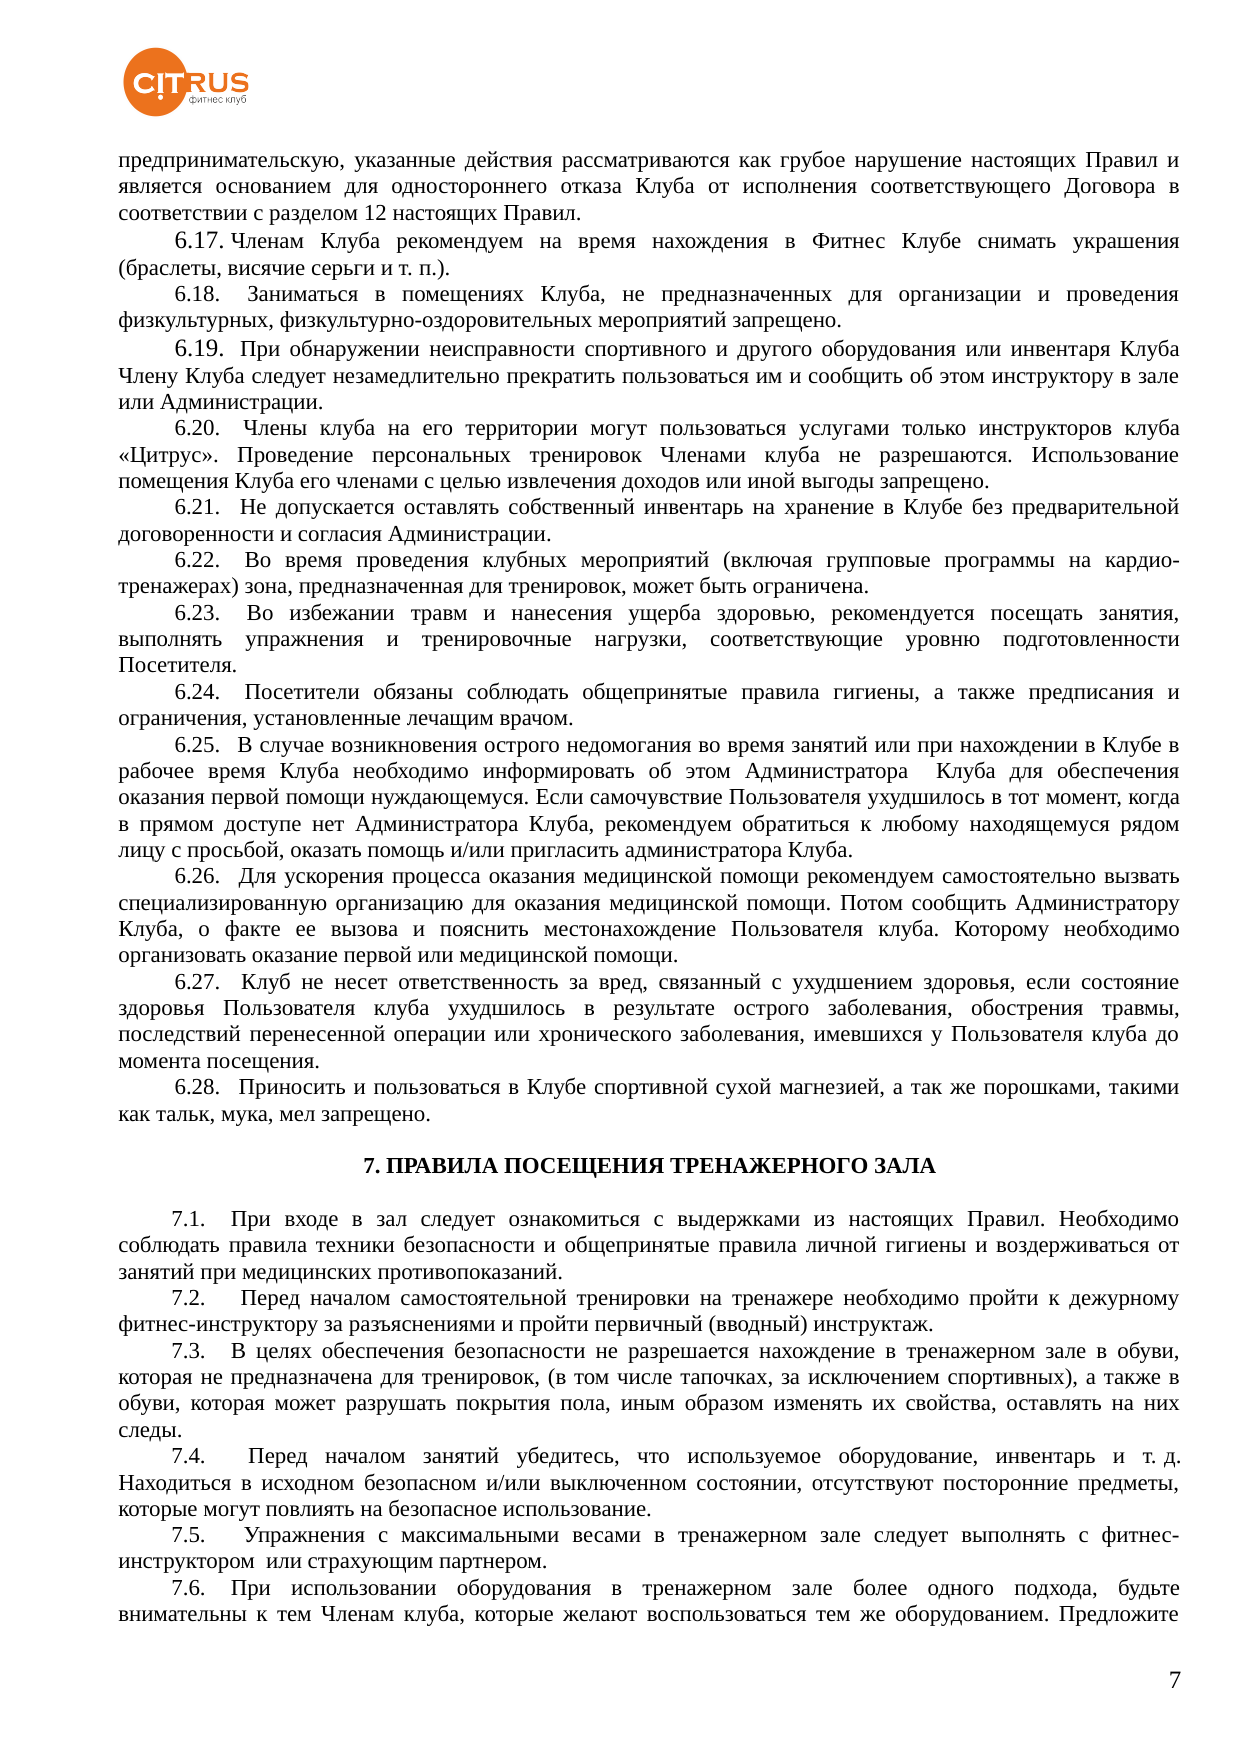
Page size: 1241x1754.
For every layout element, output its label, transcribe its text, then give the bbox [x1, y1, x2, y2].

list При использовании оборудования в тренажерном зале более одного подхода, будьте внимательны к тем Членам клуба, которые желают воспользоваться тем же оборудованием. Предложите [118, 1574, 1181, 1627]
list В случае возникновения острого недомогания во время занятий или при нахождении в Клубе в рабочее время Клуба необходимо информировать об этом Администратора Клуба для обеспечения оказания первой помощи нуждающемуся. Если самочувствие Пользователя ухудшилось в тот момент, когда в прямом доступе нет Администратора Клуба, рекомендуем обратиться к любому находящемуся рядом лицу с просьбой, оказать помощь и/или пригласить администратора Клуба. [118, 731, 1181, 862]
list Заниматься в помещениях Клуба, не предназначенных для организации и проведения физкультурных, физкультурно-оздоровительных мероприятий запрещено. [118, 280, 1181, 333]
list Перед началом самостоятельной тренировки на тренажере необходимо пройти к дежурному фитнес-инструктору за разъяснениями и пройти первичный (вводный) инструктаж. [118, 1284, 1181, 1337]
list При входе в зал следует ознакомиться с выдержками из настоящих Правил. Необходимо соблюдать правила техники безопасности и общепринятые правила личной гигиены и воздерживаться от занятий при медицинских противопоказаний. [118, 1205, 1181, 1284]
list Приносить и пользоваться в Клубе спортивной сухой магнезией, а так же порошками, такими как тальк, мука, мел запрещено. [118, 1073, 1181, 1126]
list Члены клуба на его территории могут пользоваться услугами только инструкторов клуба «Цитрус». Проведение персональных тренировок Членами клуба не разрешаются. Использование помещения Клуба его членами с целью извлечения доходов или иной выгоды запрещено. [118, 414, 1181, 493]
list При обнаружении неисправности спортивного и другого оборудования или инвентаря Клуба Члену Клуба следует незамедлительно прекратить пользоваться им и сообщить об этом инструктору в зале или Администрации. [118, 333, 1181, 414]
list Не допускается оставлять собственный инвентарь на хранение в Клубе без предварительной договоренности и согласия Администрации. [118, 493, 1181, 546]
list Посетители обязаны соблюдать общепринятые правила гигиены, а также предписания и ограничения, установленные лечащим врачом. [118, 678, 1181, 731]
list Перед началом занятий убедитесь, что используемое оборудование, инвентарь и т. д. Находиться в исходном безопасном и/или выключенном состоянии, отсутствуют посторонние предметы, которые могут повлиять на безопасное использование. [118, 1442, 1181, 1521]
list Членам Клуба рекомендуем на время нахождения в Фитнес Клубе снимать украшения (браслеты, висячие серьги и т. п.). [118, 225, 1181, 280]
list Во время проведения клубных мероприятий (включая групповые программы на кардио- тренажерах) зона, предназначенная для тренировок, может быть ограничена. [118, 546, 1181, 599]
list В целях обеспечения безопасности не разрешается нахождение в тренажерном зале в обуви, которая не предназначена для тренировок, (в том числе тапочках, за исключением спортивных), а также в обуви, которая может разрушать покрытия пола, иным образом изменять их свойства, оставлять на них следы. [118, 1337, 1181, 1442]
list Клуб не несет ответственность за вред, связанный с ухудшением здоровья, если состояние здоровья Пользователя клуба ухудшилось в результате острого заболевания, обострения травмы, последствий перенесенной операции или хронического заболевания, имевшихся у Пользователя клуба до момента посещения. [118, 968, 1181, 1073]
list Для ускорения процесса оказания медицинской помощи рекомендуем самостоятельно вызвать специализированную организацию для оказания медицинской помощи. Потом сообщить Администратору Клуба, о факте ее вызова и пояснить местонахождение Пользователя клуба. Которому необходимо организовать оказание первой или медицинской помощи. [118, 862, 1181, 968]
picture [122, 45, 249, 119]
list Упражнения с максимальными весами в тренажерном зале следует выполнять с фитнес-инструктором или страхующим партнером. [118, 1521, 1181, 1574]
list Во избежании травм и нанесения ущерба здоровью, рекомендуется посещать занятия, выполнять упражнения и тренировочные нагрузки, соответствующие уровню подготовленности Посетителя. [118, 599, 1181, 678]
list 7. ПРАВИЛА ПОСЕЩЕНИЯ ТРЕНАЖЕРНОГО ЗАЛА [118, 1152, 1181, 1179]
list предпринимательскую, указанные действия рассматриваются как грубое нарушение настоящих Правил и является основанием для одностороннего отказа Клуба от исполнения соответствующего Договора в соответствии с разделом 12 настоящих Правил. [118, 146, 1181, 225]
